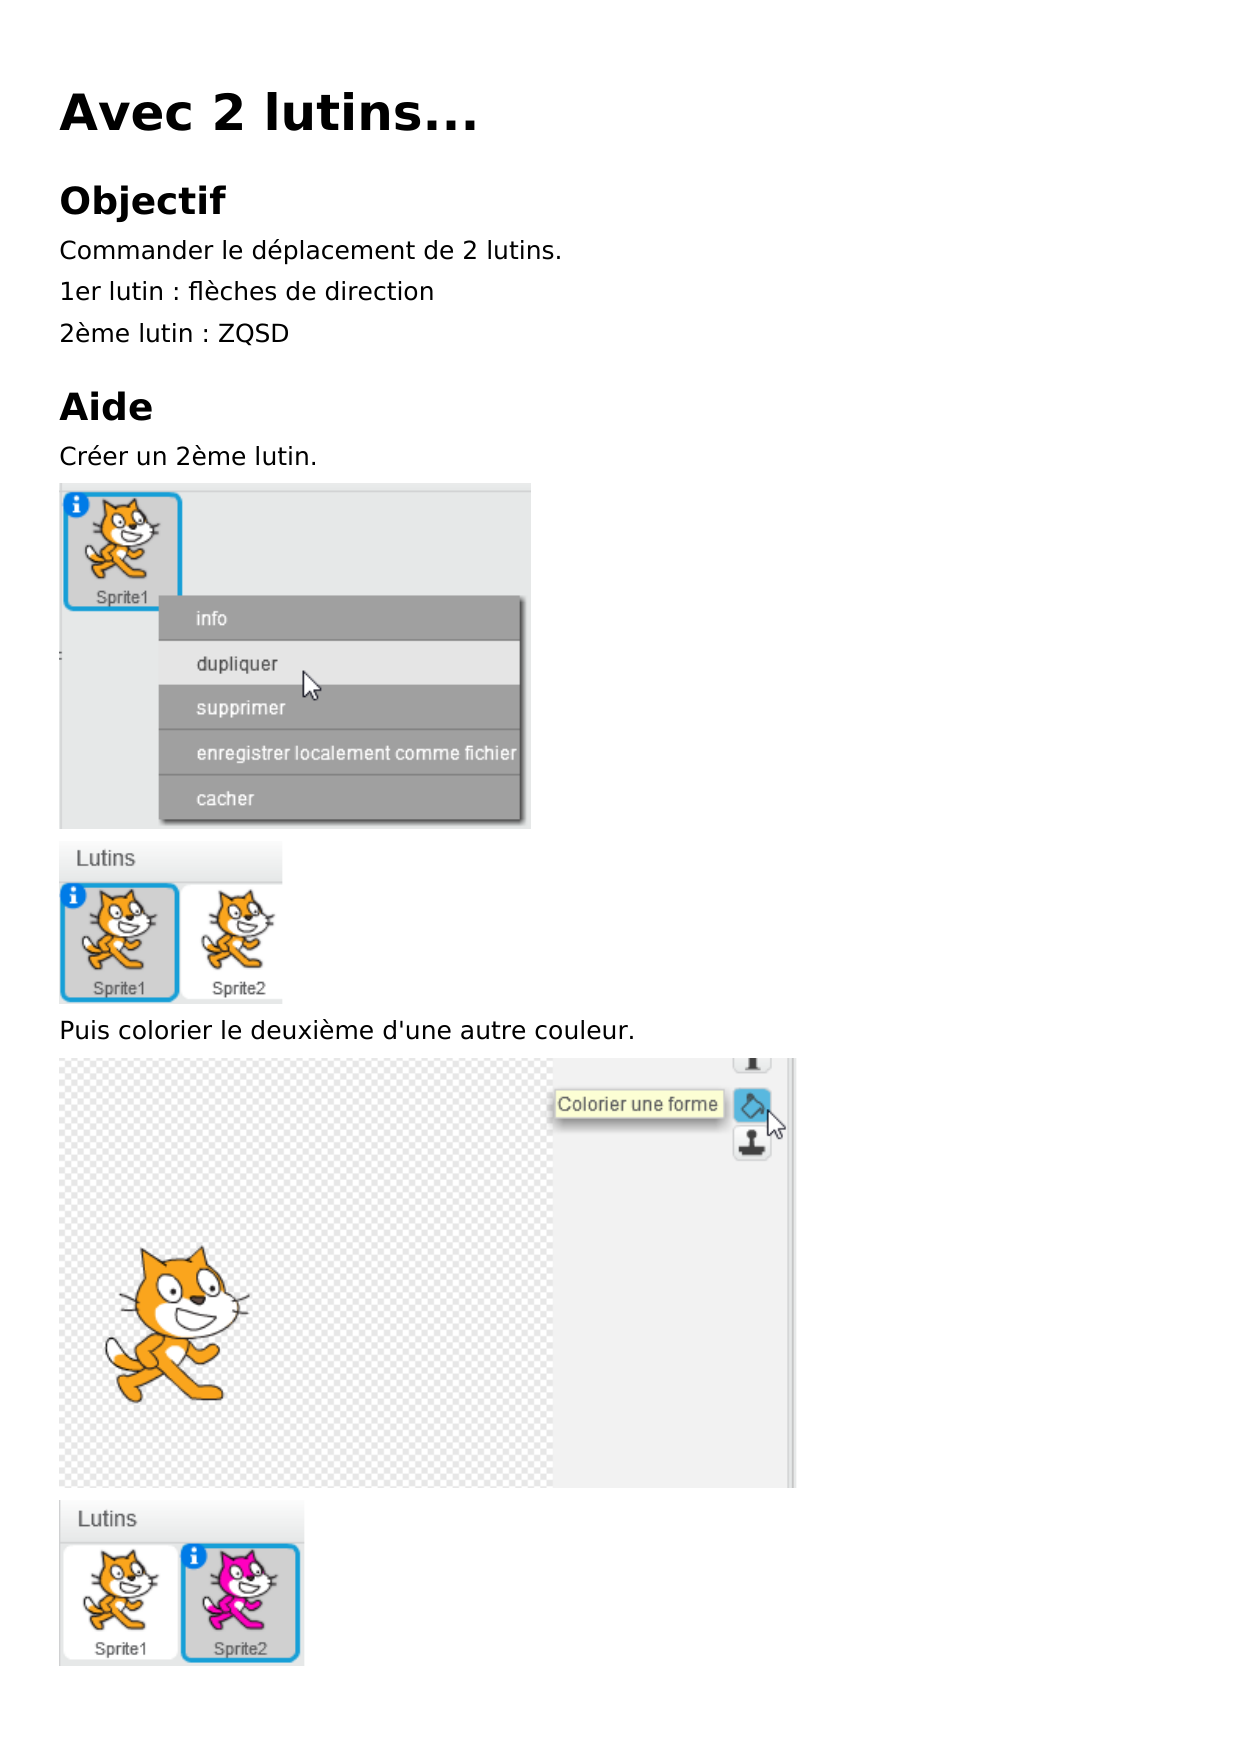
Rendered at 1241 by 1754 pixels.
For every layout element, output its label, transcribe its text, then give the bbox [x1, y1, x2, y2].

text 1er lutin : flèches de direction [59, 278, 1181, 307]
picture [59, 841, 283, 1004]
text Commander le déplacement de 2 lutins. [59, 236, 1181, 265]
text 2ème lutin : ZQSD [59, 319, 1181, 348]
text Créer un 2ème lutin. [59, 442, 1181, 471]
subtitle Objectif [59, 180, 1181, 223]
subtitle Avec 2 lutins... [59, 84, 1181, 142]
picture [59, 1058, 797, 1488]
picture [59, 483, 531, 829]
text Puis colorier le deuxième d'une autre couleur. [59, 1017, 1181, 1046]
picture [59, 1500, 305, 1666]
subtitle Aide [59, 386, 1181, 429]
